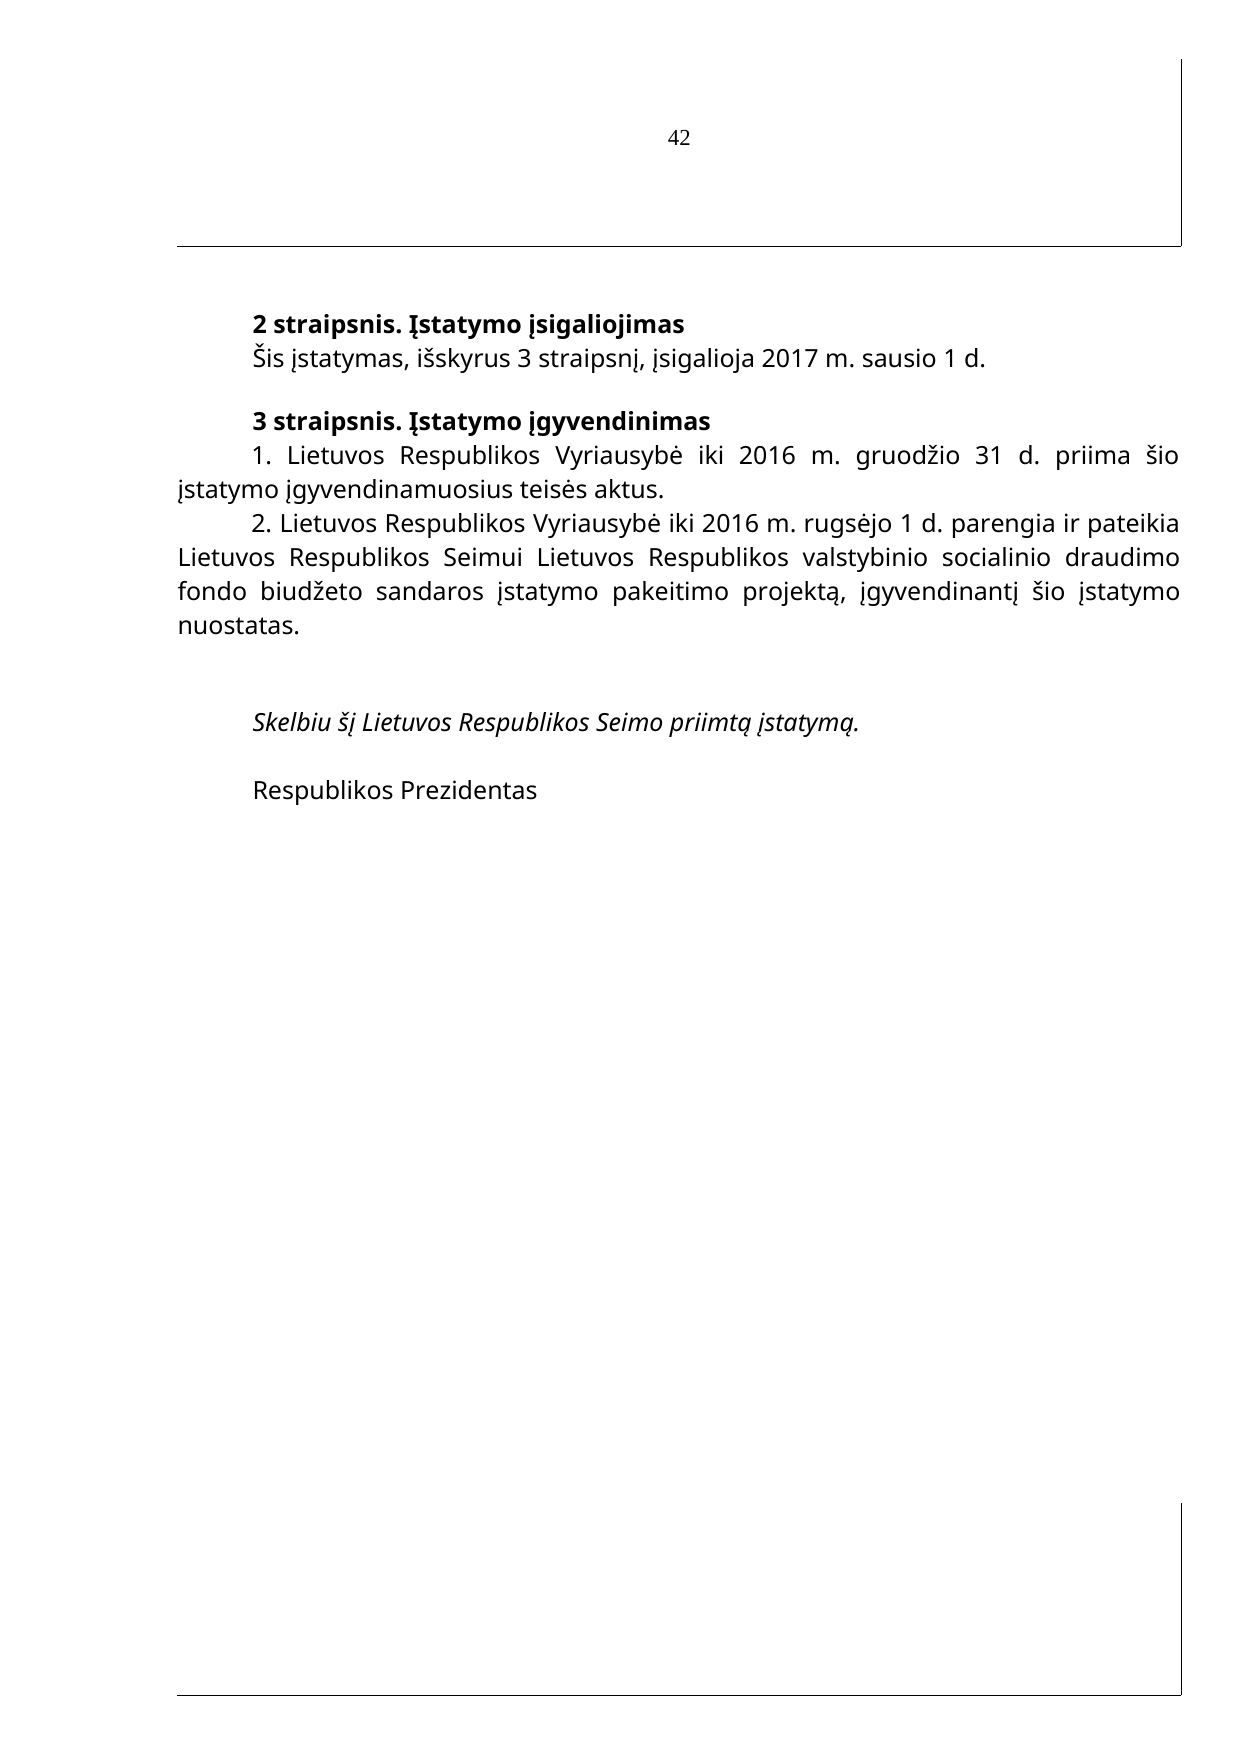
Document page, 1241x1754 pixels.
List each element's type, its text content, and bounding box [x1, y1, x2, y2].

text Respublikos Prezidentas [177, 773, 1181, 807]
text 3 straipsnis. Įstatymo įgyvendinimas [177, 403, 1181, 437]
text 2. Lietuvos Respublikos Vyriausybė iki 2016 m. rugsėjo 1 d. parengia ir pateikia Lietuvos Respublikos Seimui Lietuvos Respublikos valstybinio socialinio draudimo fondo biudžeto sandaros įstatymo pakeitimo projektą, įgyvendinantį šio įstatymo nuostatas. [177, 506, 1181, 642]
text Šis įstatymas, išskyrus 3 straipsnį, įsigalioja 2017 m. sausio 1 d. [177, 341, 1181, 375]
text 1. Lietuvos Respublikos Vyriausybė iki 2016 m. gruodžio 31 d. priima šio įstatymo įgyvendinamuosius teisės aktus. [177, 437, 1181, 506]
text 2 straipsnis. Įstatymo įsigaliojimas [177, 307, 1181, 341]
text Skelbiu šį Lietuvos Respublikos Seimo priimtą įstatymą. [177, 705, 1181, 739]
